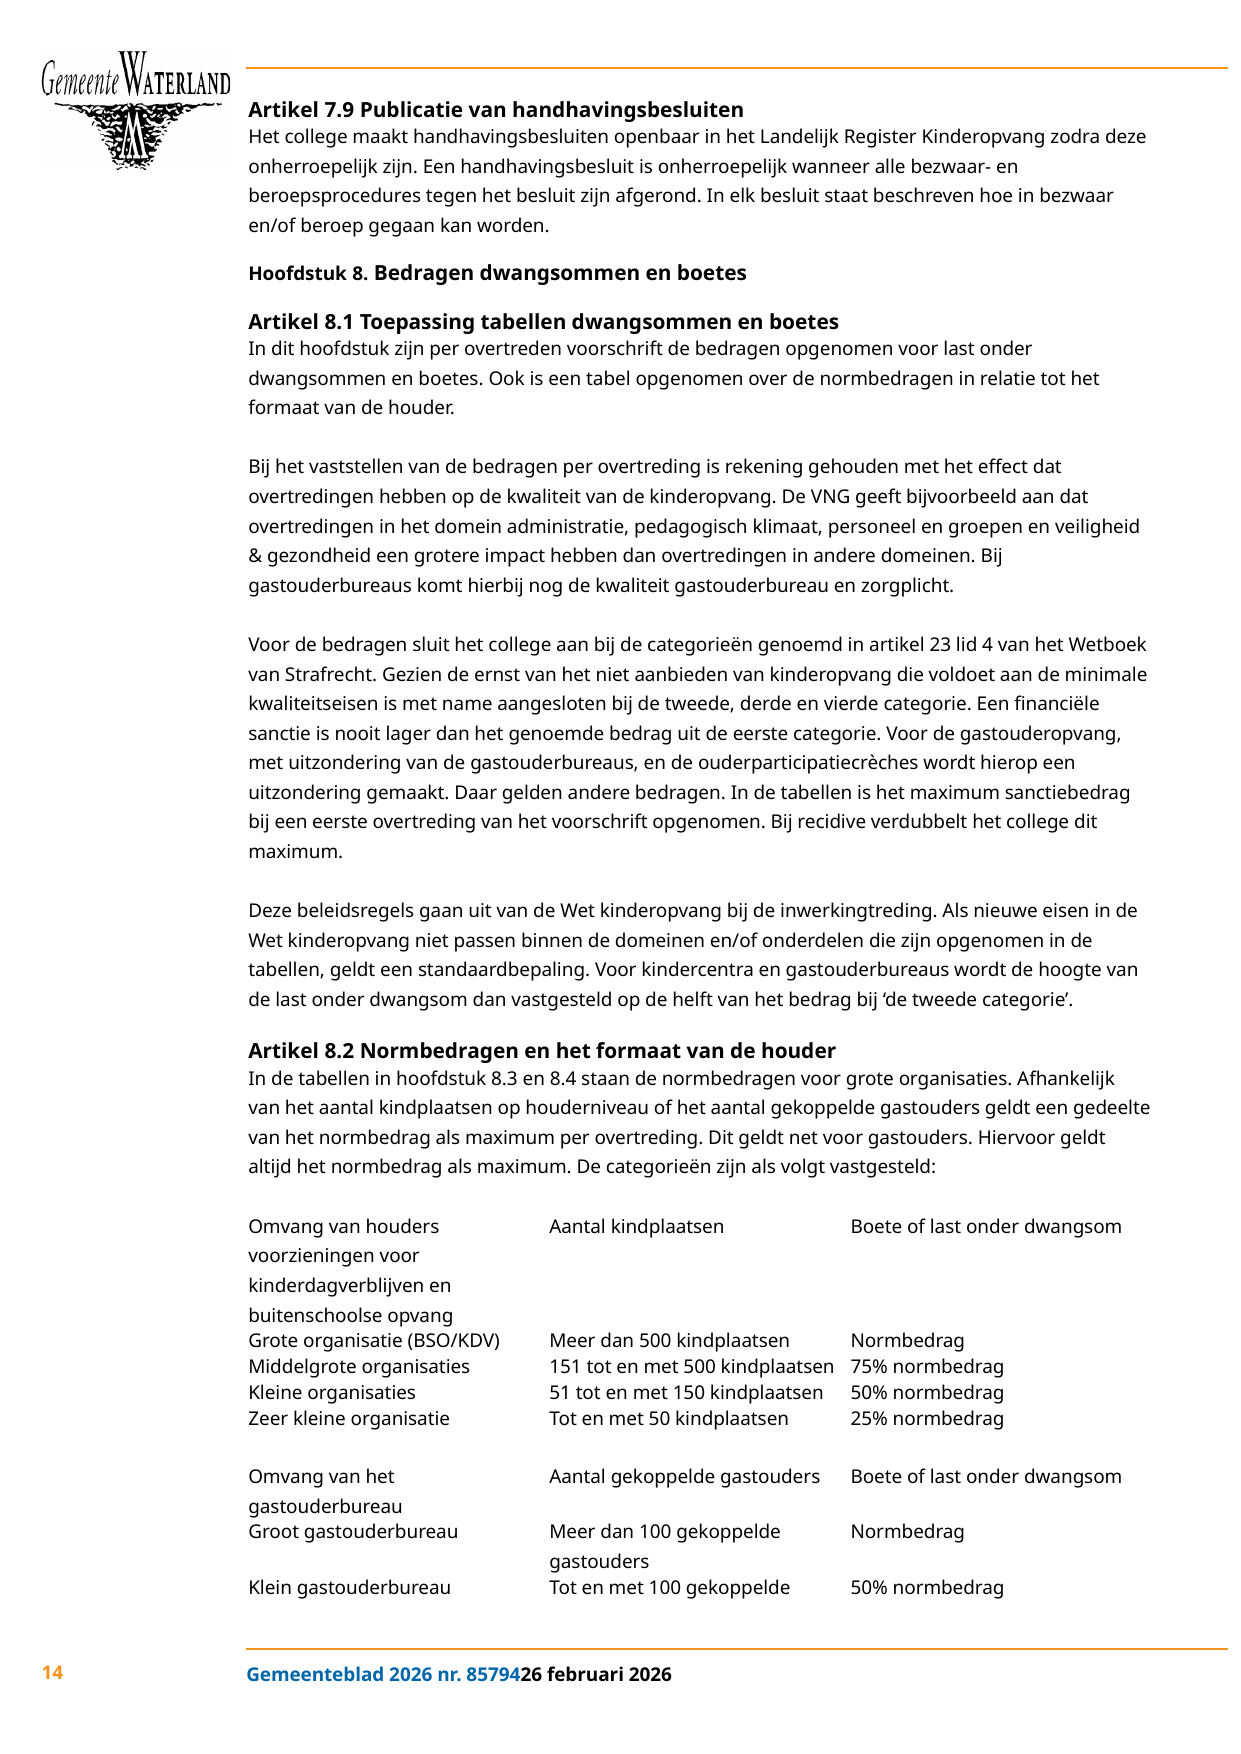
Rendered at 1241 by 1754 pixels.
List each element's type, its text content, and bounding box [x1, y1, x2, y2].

text Hoofdstuk 8. Bedragen dwangsommen en boetes [248, 258, 1152, 286]
table_cell Grote organisatie (BSO/KDV) [248, 1328, 549, 1353]
text In dit hoofdstuk zijn per overtreden voorschrift de bedragen opgenomen voor last onder dwangsommen en boetes. Ook is een tabel opgenomen over de normbedragen in relatie tot het formaat van de houder. [248, 335, 1152, 420]
picture [41, 47, 231, 172]
text In de tabellen in hoofdstuk 8.3 en 8.4 staan de normbedragen voor grote organisaties. Afhankelijk van het aantal kindplaatsen op houderniveau of het aantal gekoppelde gastouders geldt een gedeelte van het normbedrag als maximum per overtreding. Dit geldt net voor gastouders. Hiervoor geldt altijd het normbedrag als maximum. De categorieën zijn als volgt vastgesteld: [248, 1065, 1152, 1179]
table_cell Klein gastouderbureau [248, 1574, 549, 1600]
table_header Aantal gekoppelde gastouders [549, 1463, 850, 1519]
table_cell Meer dan 500 kindplaatsen [549, 1328, 850, 1353]
table_cell 51 tot en met 150 kindplaatsen [549, 1379, 850, 1405]
table_cell 75% normbedrag [850, 1353, 1152, 1379]
text Artikel 8.2 Normbedragen en het formaat van de houder [248, 1037, 1152, 1065]
text Bij het vaststellen van de bedragen per overtreding is rekening gehouden met het effect dat overtredingen hebben op de kwaliteit van de kinderopvang. De VNG geeft bijvoorbeeld aan dat overtredingen in het domein administratie, pedagogisch klimaat, personeel en groepen en veiligheid & gezondheid een grotere impact hebben dan overtredingen in andere domeinen. Bij gastouderbureaus komt hierbij nog de kwaliteit gastouderbureau en zorgplicht. [248, 454, 1152, 598]
table_header Omvang van houders voorzieningen voor kinderdagverblijven en buitenschoolse opvang [248, 1213, 549, 1327]
table_header Omvang van het gastouderbureau [248, 1463, 549, 1519]
table_cell Normbedrag [850, 1519, 1152, 1574]
table_header Boete of last onder dwangsom [850, 1463, 1152, 1519]
text Deze beleidsregels gaan uit van de Wet kinderopvang bij de inwerkingtreding. Als nieuwe eisen in de Wet kinderopvang niet passen binnen de domeinen en/of onderdelen die zijn opgenomen in de tabellen, geldt een standaardbepaling. Voor kindercentra en gastouderbureaus wordt de hoogte van de last onder dwangsom dan vastgesteld op de helft van het bedrag bij ‘de tweede categorie’. [248, 897, 1152, 1012]
table_cell 25% normbedrag [850, 1405, 1152, 1430]
text Artikel 7.9 Publicatie van handhavingsbesluiten [248, 95, 1152, 123]
table_cell Meer dan 100 gekoppelde gastouders [549, 1519, 850, 1574]
table_header Boete of last onder dwangsom [850, 1213, 1152, 1327]
table_cell 151 tot en met 500 kindplaatsen [549, 1353, 850, 1379]
text Voor de bedragen sluit het college aan bij de categorieën genoemd in artikel 23 lid 4 van het Wetboek van Strafrecht. Gezien de ernst van het niet aanbieden van kinderopvang die voldoet aan de minimale kwaliteitseisen is met name aangesloten bij de tweede, derde en vierde categorie. Een financiële sanctie is nooit lager dan het genoemde bedrag uit de eerste categorie. Voor de gastouderopvang, met uitzondering van de gastouderbureaus, en de ouderparticipatiecrèches wordt hierop een uitzondering gemaakt. Daar gelden andere bedragen. In de tabellen is het maximum sanctiebedrag bij een eerste overtreding van het voorschrift opgenomen. Bij recidive verdubbelt het college dit maximum. [248, 631, 1152, 864]
table_cell 50% normbedrag [850, 1379, 1152, 1405]
table_cell Groot gastouderbureau [248, 1519, 549, 1574]
table_header Aantal kindplaatsen [549, 1213, 850, 1327]
text Het college maakt handhavingsbesluiten openbaar in het Landelijk Register Kinderopvang zodra deze onherroepelijk zijn. Een handhavingsbesluit is onherroepelijk wanneer alle bezwaar- en beroepsprocedures tegen het besluit zijn afgerond. In elk besluit staat beschreven hoe in bezwaar en/of beroep gegaan kan worden. [248, 123, 1152, 238]
table_cell Middelgrote organisaties [248, 1353, 549, 1379]
table_cell Tot en met 50 kindplaatsen [549, 1405, 850, 1430]
text Artikel 8.1 Toepassing tabellen dwangsommen en boetes [248, 307, 1152, 335]
table_cell Kleine organisaties [248, 1379, 549, 1405]
table_cell Zeer kleine organisatie [248, 1405, 549, 1430]
table_cell Normbedrag [850, 1328, 1152, 1353]
table_cell 50% normbedrag [850, 1574, 1152, 1600]
table_cell Tot en met 100 gekoppelde [549, 1574, 850, 1600]
